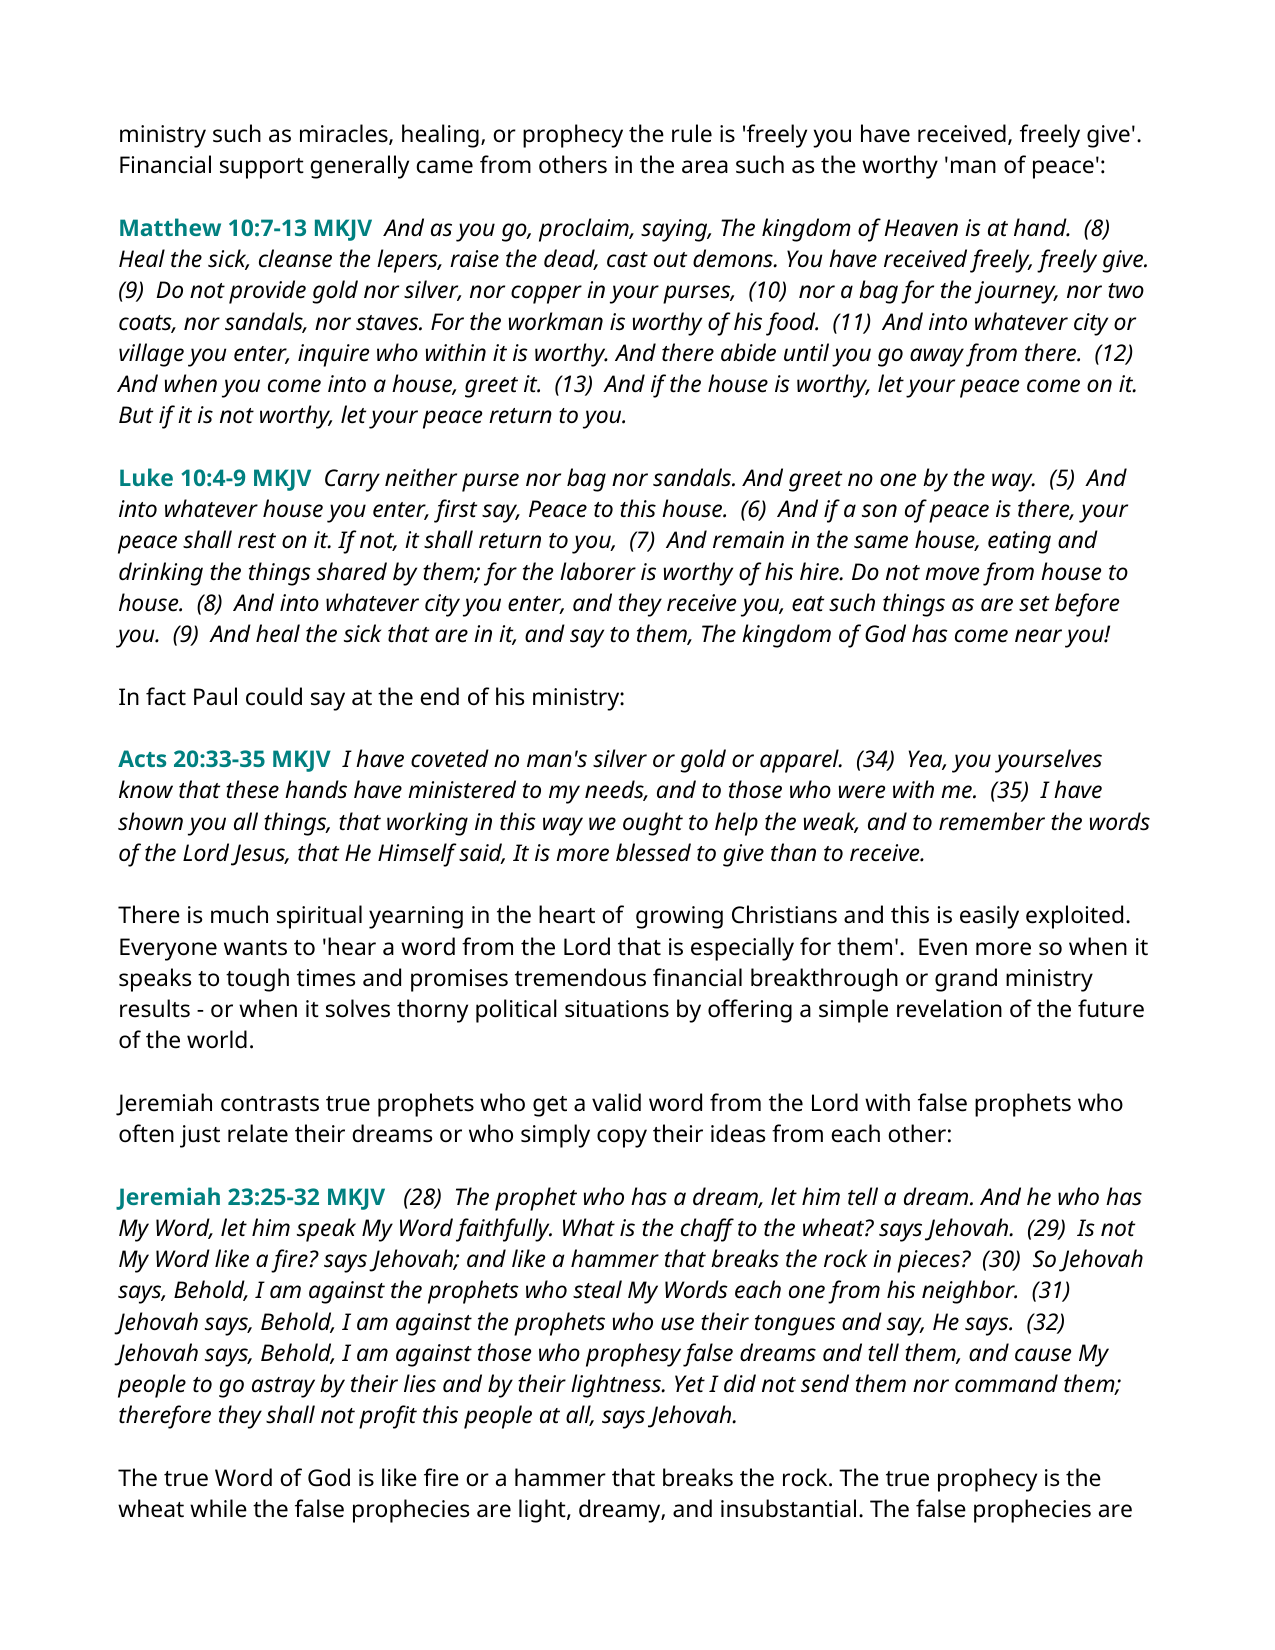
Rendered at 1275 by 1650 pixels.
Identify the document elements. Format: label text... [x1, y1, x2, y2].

text There is much spiritual yearning in the heart of growing Christians and this is easily exploited. Everyone wants to 'hear a word from the Lord that is especially for them'. Even more so when it speaks to tough times and promises tremendous financial breakthrough or grand ministry results - or when it solves thorny political situations by offering a simple revelation of the future of the world. [118, 899, 1157, 1056]
text Jeremiah contrasts true prophets who get a valid word from the Lord with false prophets who often just relate their dreams or who simply copy their ideas from each other: [118, 1087, 1157, 1149]
text In fact Paul could say at the end of his ministry: [118, 681, 1157, 712]
text ministry such as miracles, healing, or prophecy the rule is 'freely you have received, freely give'. Financial support generally came from others in the area such as the worthy 'man of peace': [118, 118, 1157, 181]
text Jeremiah 23:25-32 MKJV (28) The prophet who has a dream, let him tell a dream. And he who has My Word, let him speak My Word faithfully. What is the chaff to the wheat? says Jehovah. (29) Is not My Word like a fire? says Jehovah; and like a hammer that breaks the rock in pieces? (30) So Jehovah says, Behold, I am against the prophets who steal My Words each one from his neighbor. (31) Jehovah says, Behold, I am against the prophets who use their tongues and say, He says. (32) Jehovah says, Behold, I am against those who prophesy false dreams and tell them, and cause My people to go astray by their lies and by their lightness. Yet I did not send them nor command them; therefore they shall not profit this people at all, says Jehovah. [118, 1181, 1157, 1431]
text The true Word of God is like fire or a hammer that breaks the rock. The true prophecy is the wheat while the false prophecies are light, dreamy, and insubstantial. The false prophecies are [118, 1462, 1157, 1524]
text Matthew 10:7-13 MKJV And as you go, proclaim, saying, The kingdom of Heaven is at hand. (8) Heal the sick, cleanse the lepers, raise the dead, cast out demons. You have received freely, freely give. (9) Do not provide gold nor silver, nor copper in your purses, (10) nor a bag for the journey, nor two coats, nor sandals, nor staves. For the workman is worthy of his food. (11) And into whatever city or village you enter, inquire who within it is worthy. And there abide until you go away from there. (12) And when you come into a house, greet it. (13) And if the house is worthy, let your peace come on it. But if it is not worthy, let your peace return to you. [118, 212, 1157, 431]
text Acts 20:33-35 MKJV I have coveted no man's silver or gold or apparel. (34) Yea, you yourselves know that these hands have ministered to my needs, and to those who were with me. (35) I have shown you all things, that working in this way we ought to help the weak, and to remember the words of the Lord Jesus, that He Himself said, It is more blessed to give than to receive. [118, 743, 1157, 868]
text Luke 10:4-9 MKJV Carry neither purse nor bag nor sandals. And greet no one by the way. (5) And into whatever house you enter, first say, Peace to this house. (6) And if a son of peace is there, your peace shall rest on it. If not, it shall return to you, (7) And remain in the same house, eating and drinking the things shared by them; for the laborer is worthy of his hire. Do not move from house to house. (8) And into whatever city you enter, and they receive you, eat such things as are set before you. (9) And heal the sick that are in it, and say to them, The kingdom of God has come near you! [118, 462, 1157, 649]
